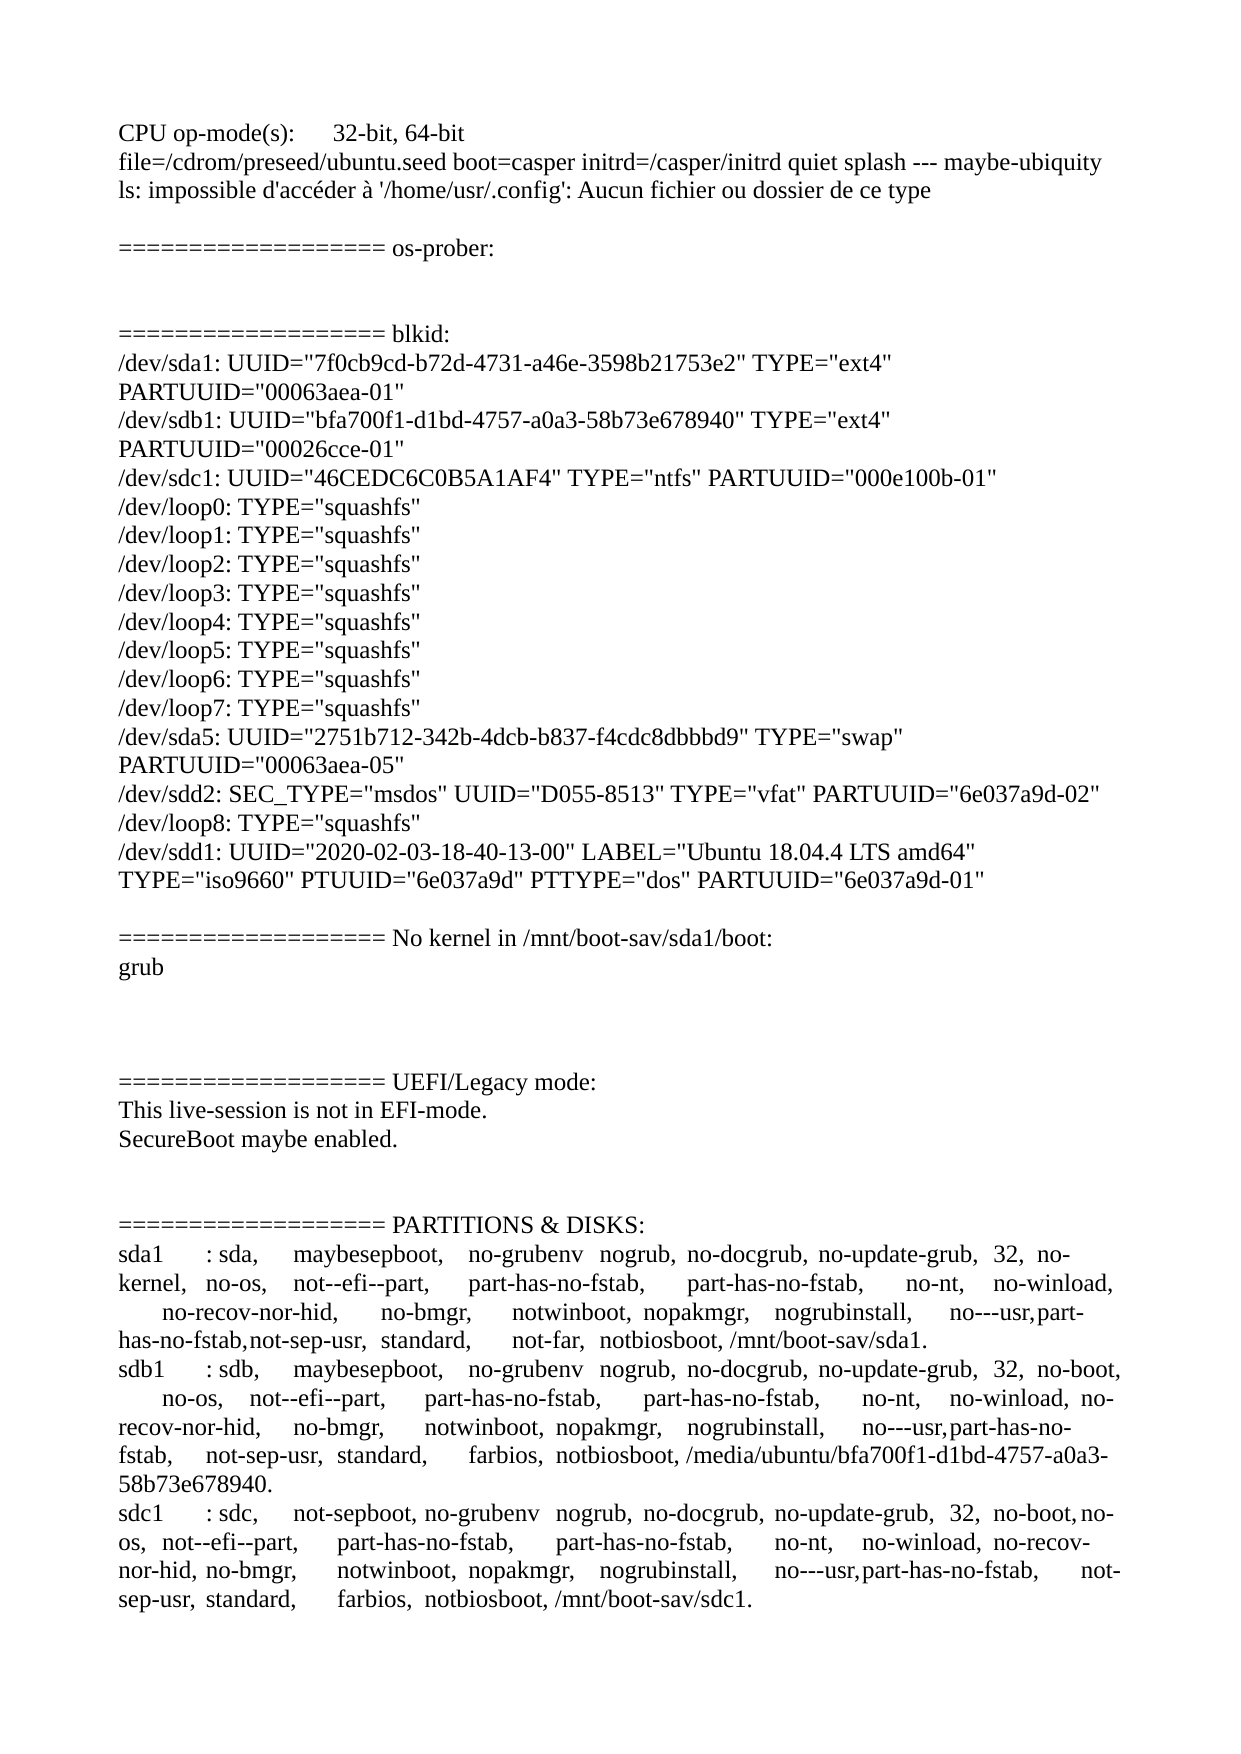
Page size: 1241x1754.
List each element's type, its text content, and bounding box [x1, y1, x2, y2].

text =================== os-prober: [118, 233, 1122, 262]
text /dev/sdd1: UUID="2020-02-03-18-40-13-00" LABEL="Ubuntu 18.04.4 LTS amd64" TYPE="iso9660" PTUUID="6e037a9d" PTTYPE="dos" PARTUUID="6e037a9d-01" [118, 837, 1122, 894]
text /dev/loop6: TYPE="squashfs" [118, 664, 1122, 693]
text sda1 : sda, maybesepboot, no-grubenv nogrub, no-docgrub, no-update-grub, 32, no-kernel, no-os, not--efi--part, part-has-no-fstab, part-has-no-fstab, no-nt, no-winload, no-recov-nor-hid, no-bmgr, notwinboot, nopakmgr, nogrubinstall, no---usr, part-has-no-fstab, not-sep-usr, standard, not-far, notbiosboot, /mnt/boot-sav/sda1. [118, 1239, 1122, 1354]
text CPU op-mode(s): 32-bit, 64-bit [118, 118, 1122, 147]
text /dev/loop5: TYPE="squashfs" [118, 636, 1122, 664]
text =================== blkid: [118, 319, 1122, 348]
text SecureBoot maybe enabled. [118, 1124, 1122, 1153]
text /dev/loop8: TYPE="squashfs" [118, 808, 1122, 837]
text =================== UEFI/Legacy mode: [118, 1067, 1122, 1096]
text grub [118, 952, 1122, 981]
text sdc1 : sdc, not-sepboot, no-grubenv nogrub, no-docgrub, no-update-grub, 32, no-boot, no-os, not--efi--part, part-has-no-fstab, part-has-no-fstab, no-nt, no-winload, no-recov-nor-hid, no-bmgr, notwinboot, nopakmgr, nogrubinstall, no---usr, part-has-no-fstab, not-sep-usr, standard, farbios, notbiosboot, /mnt/boot-sav/sdc1. [118, 1498, 1122, 1613]
text This live-session is not in EFI-mode. [118, 1096, 1122, 1124]
text /dev/sdd2: SEC_TYPE="msdos" UUID="D055-8513" TYPE="vfat" PARTUUID="6e037a9d-02" [118, 779, 1122, 808]
text /dev/loop4: TYPE="squashfs" [118, 607, 1122, 636]
text /dev/sdc1: UUID="46CEDC6C0B5A1AF4" TYPE="ntfs" PARTUUID="000e100b-01" [118, 463, 1122, 492]
text =================== PARTITIONS & DISKS: [118, 1211, 1122, 1239]
text ls: impossible d'accéder à '/home/usr/.config': Aucun fichier ou dossier de ce type [118, 176, 1122, 204]
text file=/cdrom/preseed/ubuntu.seed boot=casper initrd=/casper/initrd quiet splash --- maybe-ubiquity [118, 147, 1122, 176]
text /dev/sda1: UUID="7f0cb9cd-b72d-4731-a46e-3598b21753e2" TYPE="ext4" PARTUUID="00063aea-01" [118, 348, 1122, 406]
text /dev/loop7: TYPE="squashfs" [118, 693, 1122, 722]
text /dev/loop0: TYPE="squashfs" [118, 492, 1122, 521]
text /dev/sda5: UUID="2751b712-342b-4dcb-b837-f4cdc8dbbbd9" TYPE="swap" PARTUUID="00063aea-05" [118, 722, 1122, 779]
text /dev/loop2: TYPE="squashfs" [118, 549, 1122, 578]
text /dev/loop3: TYPE="squashfs" [118, 578, 1122, 607]
text /dev/loop1: TYPE="squashfs" [118, 521, 1122, 549]
text sdb1 : sdb, maybesepboot, no-grubenv nogrub, no-docgrub, no-update-grub, 32, no-boot, no-os, not--efi--part, part-has-no-fstab, part-has-no-fstab, no-nt, no-winload, no-recov-nor-hid, no-bmgr, notwinboot, nopakmgr, nogrubinstall, no---usr, part-has-no-fstab, not-sep-usr, standard, farbios, notbiosboot, /media/ubuntu/bfa700f1-d1bd-4757-a0a3-58b73e678940. [118, 1354, 1122, 1498]
text =================== No kernel in /mnt/boot-sav/sda1/boot: [118, 923, 1122, 952]
text /dev/sdb1: UUID="bfa700f1-d1bd-4757-a0a3-58b73e678940" TYPE="ext4" PARTUUID="00026cce-01" [118, 406, 1122, 463]
